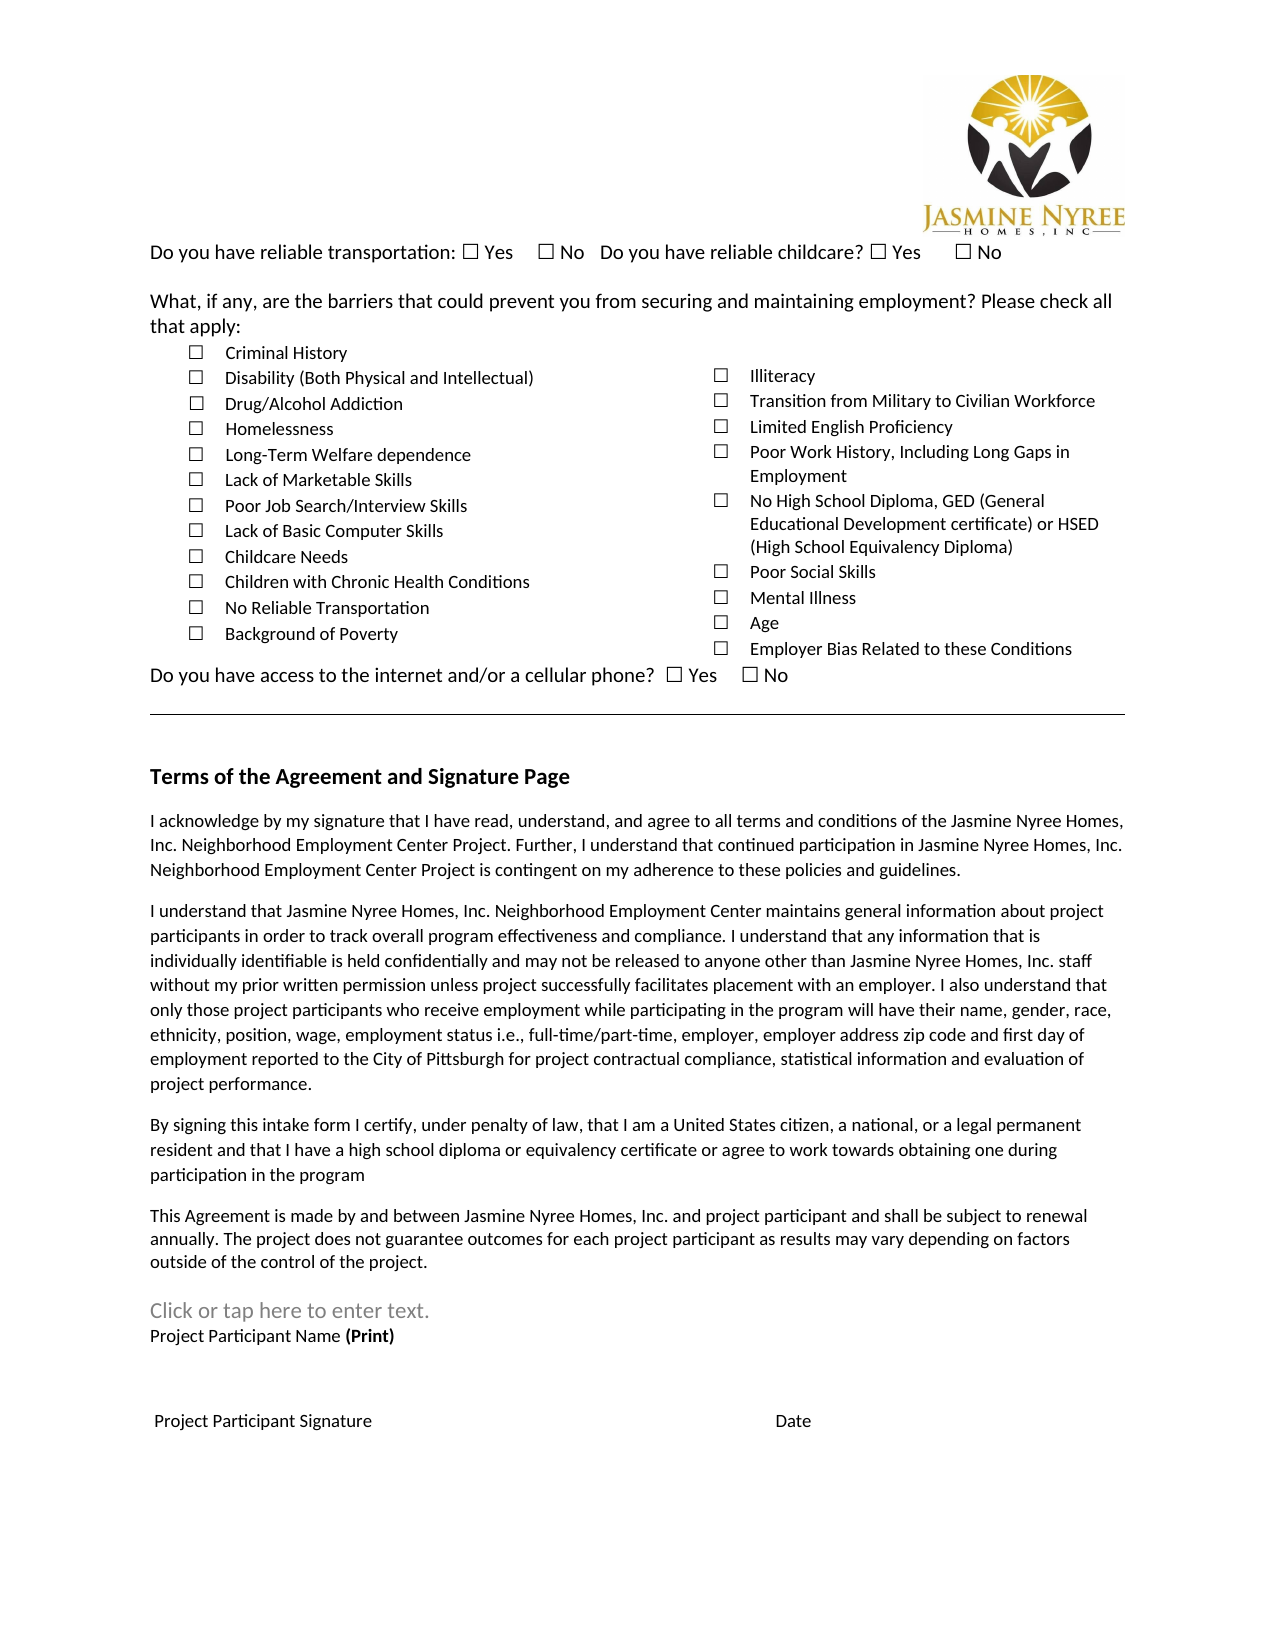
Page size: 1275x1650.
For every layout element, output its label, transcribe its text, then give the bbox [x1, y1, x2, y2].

text ☐ Children with Chronic Health Conditions [150, 569, 600, 594]
text ☐ Mental Illness [675, 584, 1125, 609]
text ☐ Drug/Alcohol Addiction [150, 390, 600, 416]
text Project Participant Signature Date [150, 1409, 1125, 1432]
text ☐ Transition from Military to Civilian Workforce [675, 388, 1125, 413]
text What, if any, are the barriers that could prevent you from securing and maintaining employment? Please check all that apply: [150, 288, 1125, 339]
text Do you have access to the internet and/or a cellular phone? ☐ Yes ☐ No [150, 661, 1125, 689]
text Project Participant Name (Print) [150, 1324, 1125, 1347]
text ☐ Poor Work History, Including Long Gaps in Employment [712, 439, 1125, 487]
text ☐ Employer Bias Related to these Conditions [675, 635, 1125, 661]
text ☐ Age [675, 609, 1125, 635]
picture [922, 75, 1125, 237]
text ☐ Background of Poverty [150, 620, 600, 645]
text Click or tap here to enter text. [150, 1296, 1125, 1324]
text ☐ Limited English Proficiency [675, 413, 1125, 439]
text ☐ Long-Term Welfare dependence [150, 441, 600, 467]
text ☐ Homelessness [150, 416, 600, 441]
text I understand that Jasmine Nyree Homes, Inc. Neighborhood Employment Center maintains general information about project participants in order to track overall program effectiveness and compliance. I understand that any information that is individually identifiable is held confidentially and may not be released to anyone other than Jasmine Nyree Homes, Inc. staff without my prior written permission unless project successfully facilitates placement with an employer. I also understand that only those project participants who receive employment while participating in the program will have their name, gender, race, ethnicity, position, wage, employment status i.e., full-time/part-time, employer, employer address zip code and first day of employment reported to the City of Pittsburgh for project contractual compliance, statistical information and evaluation of project performance. [150, 899, 1125, 1095]
text ☐ Poor Job Search/Interview Skills [150, 492, 600, 518]
text ☐ Lack of Basic Computer Skills [150, 518, 600, 543]
text Do you have reliable transportation: ☐ Yes ☐ No Do you have reliable childcare? ☐ Yes ☐ No [150, 237, 1125, 265]
text ☐ Criminal History [187, 339, 600, 365]
text Terms of the Agreement and Signature Page [150, 762, 1125, 790]
text ☐ Childcare Needs [150, 543, 600, 569]
table_header [515, 1370, 928, 1409]
text ☐ No High School Diploma, GED (General Educational Development certificate) or HSED (High School Equivalency Diploma) [712, 487, 1125, 558]
text I acknowledge by my signature that I have read, understand, and agree to all terms and conditions of the Jasmine Nyree Homes, Inc. Neighborhood Employment Center Project. Further, I understand that continued participation in Jasmine Nyree Homes, Inc. Neighborhood Employment Center Project is contingent on my adherence to these policies and guidelines. [150, 809, 1125, 881]
text By signing this intake form I certify, under penalty of law, that I am a United States citizen, a national, or a legal permanent resident and that I have a high school diploma or equivalency certificate or agree to work towards obtaining one during participation in the program [150, 1114, 1125, 1186]
text ☐ Poor Social Skills [675, 558, 1125, 584]
table_header [150, 1370, 515, 1409]
text ☐ Illiteracy [675, 362, 1125, 388]
text ☐ No Reliable Transportation [150, 594, 600, 620]
text ☐ Lack of Marketable Skills [150, 467, 600, 492]
table_header [515, 1455, 928, 1495]
text This Agreement is made by and between Jasmine Nyree Homes, Inc. and project participant and shall be subject to renewal annually. The project does not guarantee outcomes for each project participant as results may vary depending on factors outside of the control of the project. [150, 1204, 1125, 1273]
text ☐ Disability (Both Physical and Intellectual) [150, 365, 600, 390]
table_header [150, 1455, 515, 1495]
